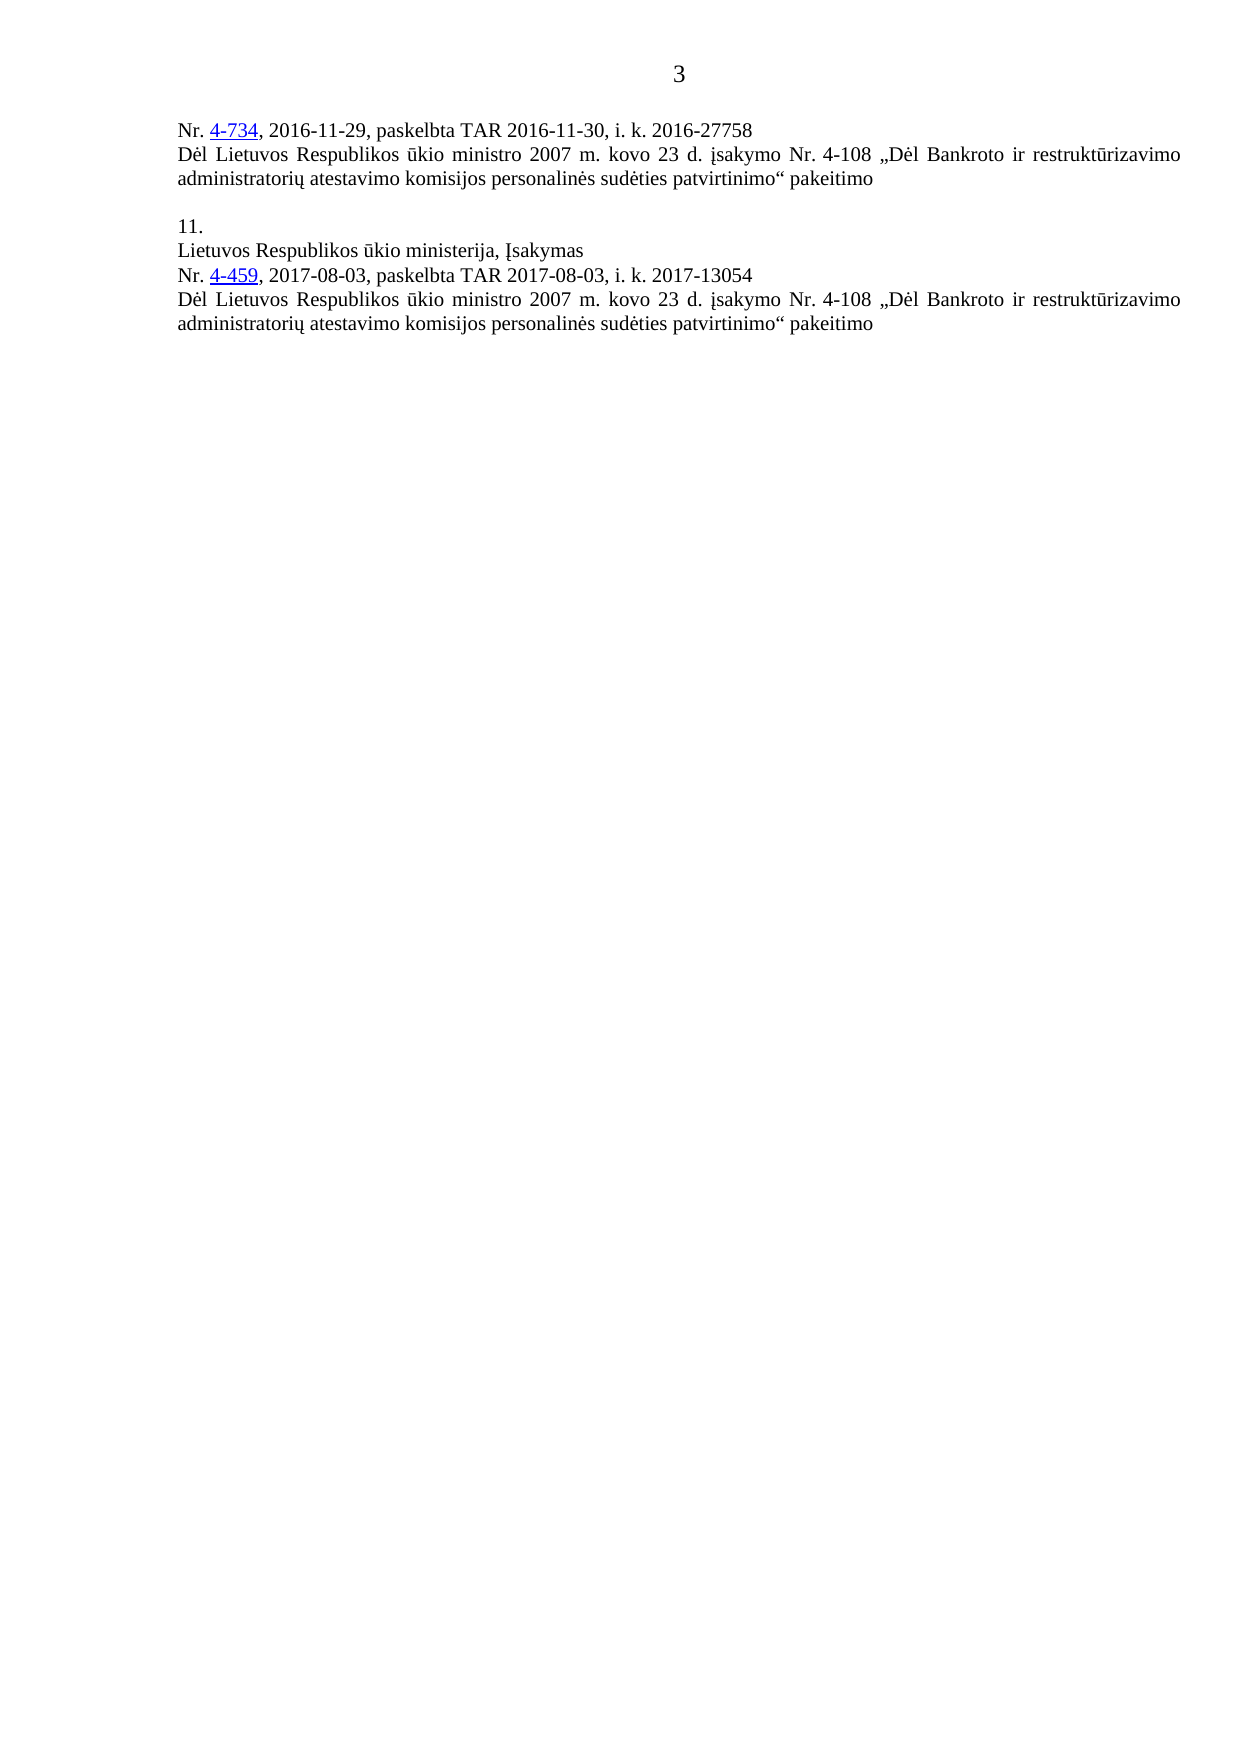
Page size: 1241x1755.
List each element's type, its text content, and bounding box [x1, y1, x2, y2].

text Nr. 4-459, 2017-08-03, paskelbta TAR 2017-08-03, i. k. 2017-13054 [177, 262, 1181, 287]
text Dėl Lietuvos Respublikos ūkio ministro 2007 m. kovo 23 d. įsakymo Nr. 4-108 „Dėl Bankroto ir restruktūrizavimo administratorių atestavimo komisijos personalinės sudėties patvirtinimo“ pakeitimo [177, 142, 1181, 190]
text Lietuvos Respublikos ūkio ministerija, Įsakymas [177, 238, 1181, 262]
text 11. [177, 214, 1181, 238]
text Dėl Lietuvos Respublikos ūkio ministro 2007 m. kovo 23 d. įsakymo Nr. 4-108 „Dėl Bankroto ir restruktūrizavimo administratorių atestavimo komisijos personalinės sudėties patvirtinimo“ pakeitimo [177, 287, 1181, 335]
text Nr. 4-734, 2016-11-29, paskelbta TAR 2016-11-30, i. k. 2016-27758 [177, 118, 1181, 142]
